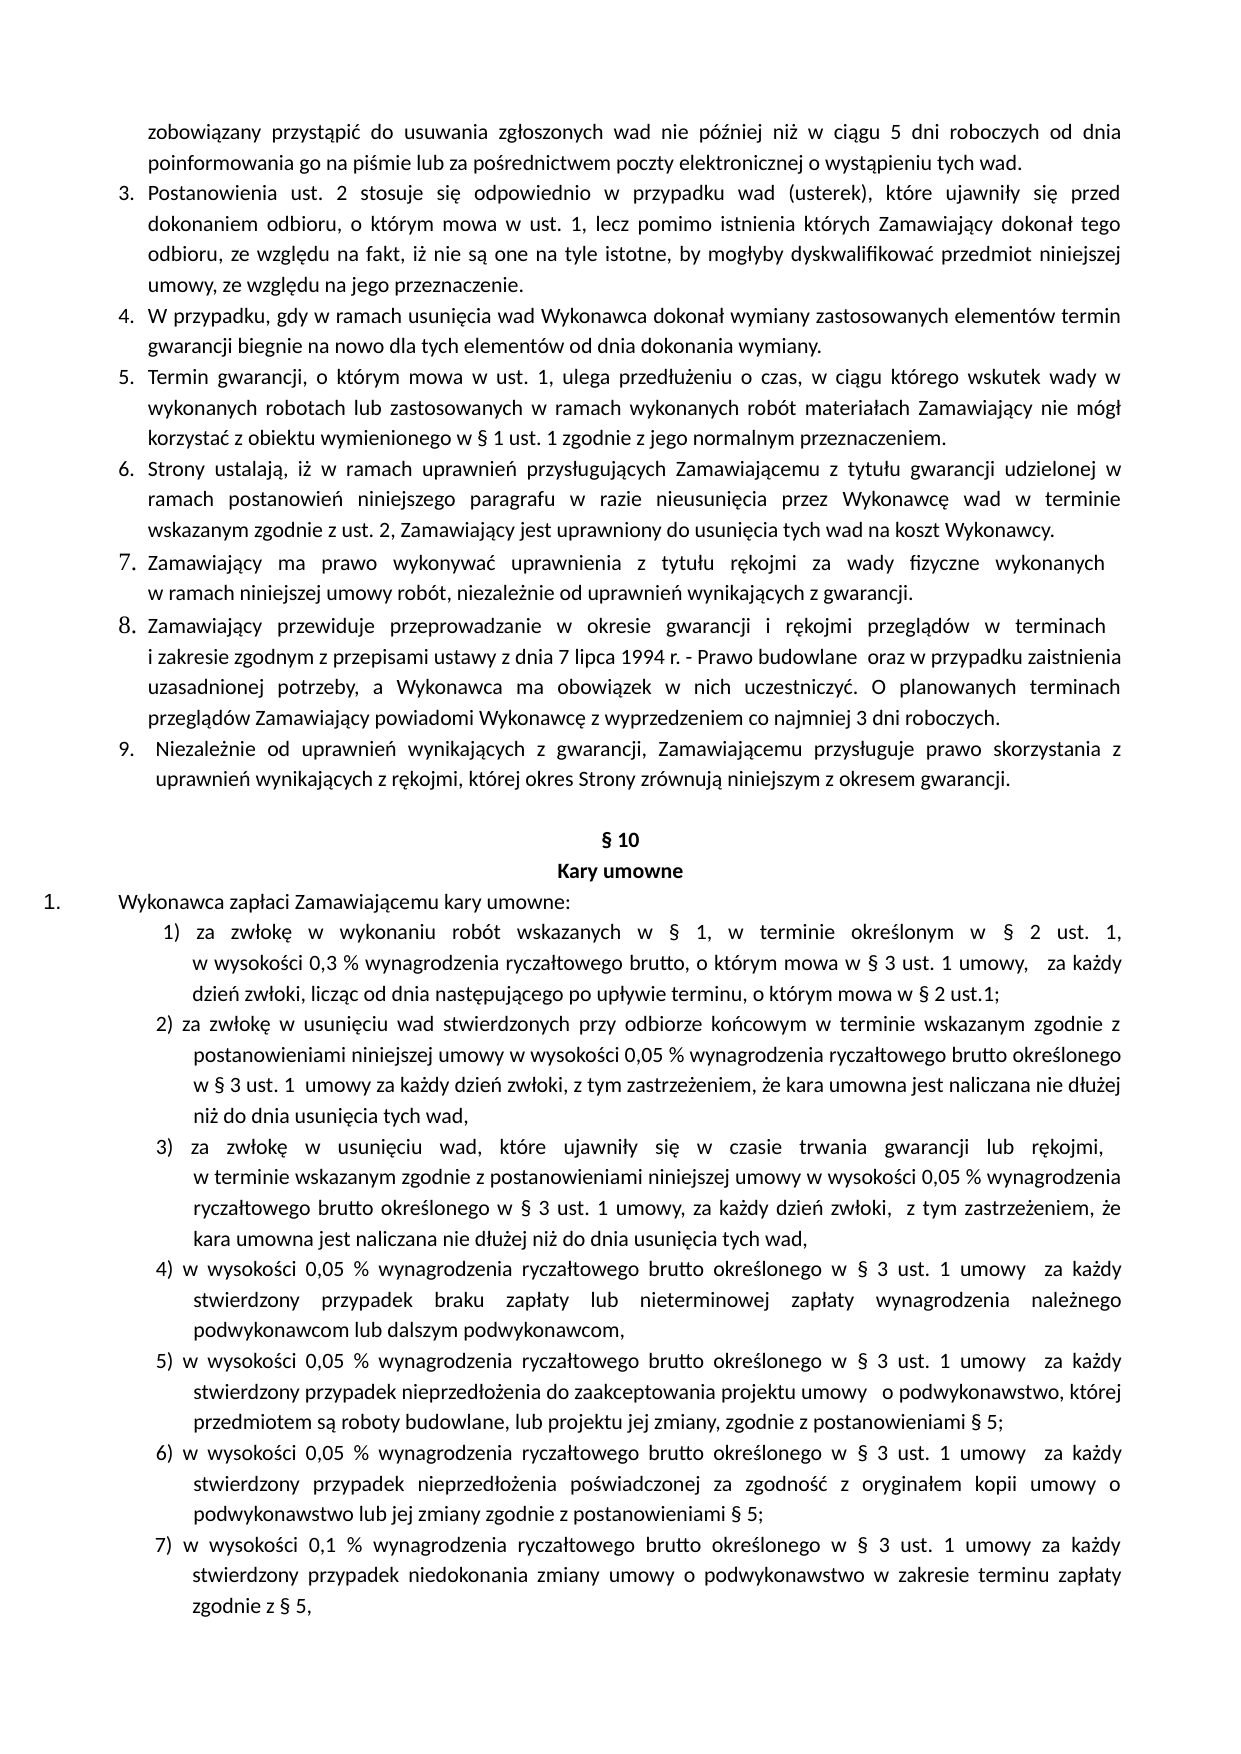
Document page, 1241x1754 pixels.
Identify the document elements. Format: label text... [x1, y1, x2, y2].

text 3) za zwłokę w usunięciu wad, które ujawniły się w czasie trwania gwarancji lub rękojmi, w terminie wskazanym zgodnie z postanowieniami niniejszej umowy w wysokości 0,05 % wynagrodzenia ryczałtowego brutto określonego w § 3 ust. 1 umowy, za każdy dzień zwłoki, z tym zastrzeżeniem, że kara umowna jest naliczana nie dłużej niż do dnia usunięcia tych wad, [156, 1133, 1122, 1251]
text 2) za zwłokę w usunięciu wad stwierdzonych przy odbiorze końcowym w terminie wskazanym zgodnie z postanowieniami niniejszej umowy w wysokości 0,05 % wynagrodzenia ryczałtowego brutto określonego w § 3 ust. 1 umowy za każdy dzień zwłoki, z tym zastrzeżeniem, że kara umowna jest naliczana nie dłużej niż do dnia usunięcia tych wad, [156, 1010, 1122, 1129]
list Strony ustalają, iż w ramach uprawnień przysługujących Zamawiającemu z tytułu gwarancji udzielonej w ramach postanowień niniejszego paragrafu w razie nieusunięcia przez Wykonawcę wad w terminie wskazanym zgodnie z ust. 2, Zamawiający jest uprawniony do usunięcia tych wad na koszt Wykonawcy. [118, 455, 1122, 543]
text 4) w wysokości 0,05 % wynagrodzenia ryczałtowego brutto określonego w § 3 ust. 1 umowy za każdy stwierdzony przypadek braku zapłaty lub nieterminowej zapłaty wynagrodzenia należnego podwykonawcom lub dalszym podwykonawcom, [156, 1255, 1122, 1343]
text 1) za zwłokę w wykonaniu robót wskazanych w § 1, w terminie określonym w § 2 ust. 1, w wysokości 0,3 % wynagrodzenia ryczałtowego brutto, o którym mowa w § 3 ust. 1 umowy, za każdy dzień zwłoki, licząc od dnia następującego po upływie terminu, o którym mowa w § 2 ust.1; [162, 918, 1122, 1006]
list Termin gwarancji, o którym mowa w ust. 1, ulega przedłużeniu o czas, w ciągu którego wskutek wady w wykonanych robotach lub zastosowanych w ramach wykonanych robót materiałach Zamawiający nie mógł korzystać z obiektu wymienionego w § 1 ust. 1 zgodnie z jego normalnym przeznaczeniem. [118, 363, 1122, 451]
text § 10 [118, 827, 1122, 853]
list Niezależnie od uprawnień wynikających z gwarancji, Zamawiającemu przysługuje prawo skorzystania z uprawnień wynikających z rękojmi, której okres Strony zrównują niniejszym z okresem gwarancji. [118, 735, 1122, 792]
list zobowiązany przystąpić do usuwania zgłoszonych wad nie później niż w ciągu 5 dni roboczych od dnia poinformowania go na piśmie lub za pośrednictwem poczty elektronicznej o wystąpieniu tych wad. [118, 118, 1122, 175]
list Zamawiający ma prawo wykonywać uprawnienia z tytułu rękojmi za wady fizyczne wykonanych w ramach niniejszej umowy robót, niezależnie od uprawnień wynikających z gwarancji. [118, 547, 1122, 606]
list Postanowienia ust. 2 stosuje się odpowiednio w przypadku wad (usterek), które ujawniły się przed dokonaniem odbioru, o którym mowa w ust. 1, lecz pomimo istnienia których Zamawiający dokonał tego odbioru, ze względu na fakt, iż nie są one na tyle istotne, by mogłyby dyskwalifikować przedmiot niniejszej umowy, ze względu na jego przeznaczenie. [118, 179, 1122, 298]
text Kary umowne [118, 857, 1122, 884]
text 6) w wysokości 0,05 % wynagrodzenia ryczałtowego brutto określonego w § 3 ust. 1 umowy za każdy stwierdzony przypadek nieprzedłożenia poświadczonej za zgodność z oryginałem kopii umowy o podwykonawstwo lub jej zmiany zgodnie z postanowieniami § 5; [156, 1439, 1122, 1527]
text 7) w wysokości 0,1 % wynagrodzenia ryczałtowego brutto określonego w § 3 ust. 1 umowy za każdy stwierdzony przypadek niedokonania zmiany umowy o podwykonawstwo w zakresie terminu zapłaty zgodnie z § 5, [154, 1531, 1122, 1619]
list Zamawiający przewiduje przeprowadzanie w okresie gwarancji i rękojmi przeglądów w terminach i zakresie zgodnym z przepisami ustawy z dnia 7 lipca 1994 r. - Prawo budowlane oraz w przypadku zaistnienia uzasadnionej potrzeby, a Wykonawca ma obowiązek w nich uczestniczyć. O planowanych terminach przeglądów Zamawiający powiadomi Wykonawcę z wyprzedzeniem co najmniej 3 dni roboczych. [118, 610, 1122, 731]
list Wykonawca zapłaci Zamawiającemu kary umowne: [43, 888, 1122, 914]
list W przypadku, gdy w ramach usunięcia wad Wykonawca dokonał wymiany zastosowanych elementów termin gwarancji biegnie na nowo dla tych elementów od dnia dokonania wymiany. [118, 302, 1122, 359]
text 5) w wysokości 0,05 % wynagrodzenia ryczałtowego brutto określonego w § 3 ust. 1 umowy za każdy stwierdzony przypadek nieprzedłożenia do zaakceptowania projektu umowy o podwykonawstwo, której przedmiotem są roboty budowlane, lub projektu jej zmiany, zgodnie z postanowieniami § 5; [156, 1347, 1122, 1435]
